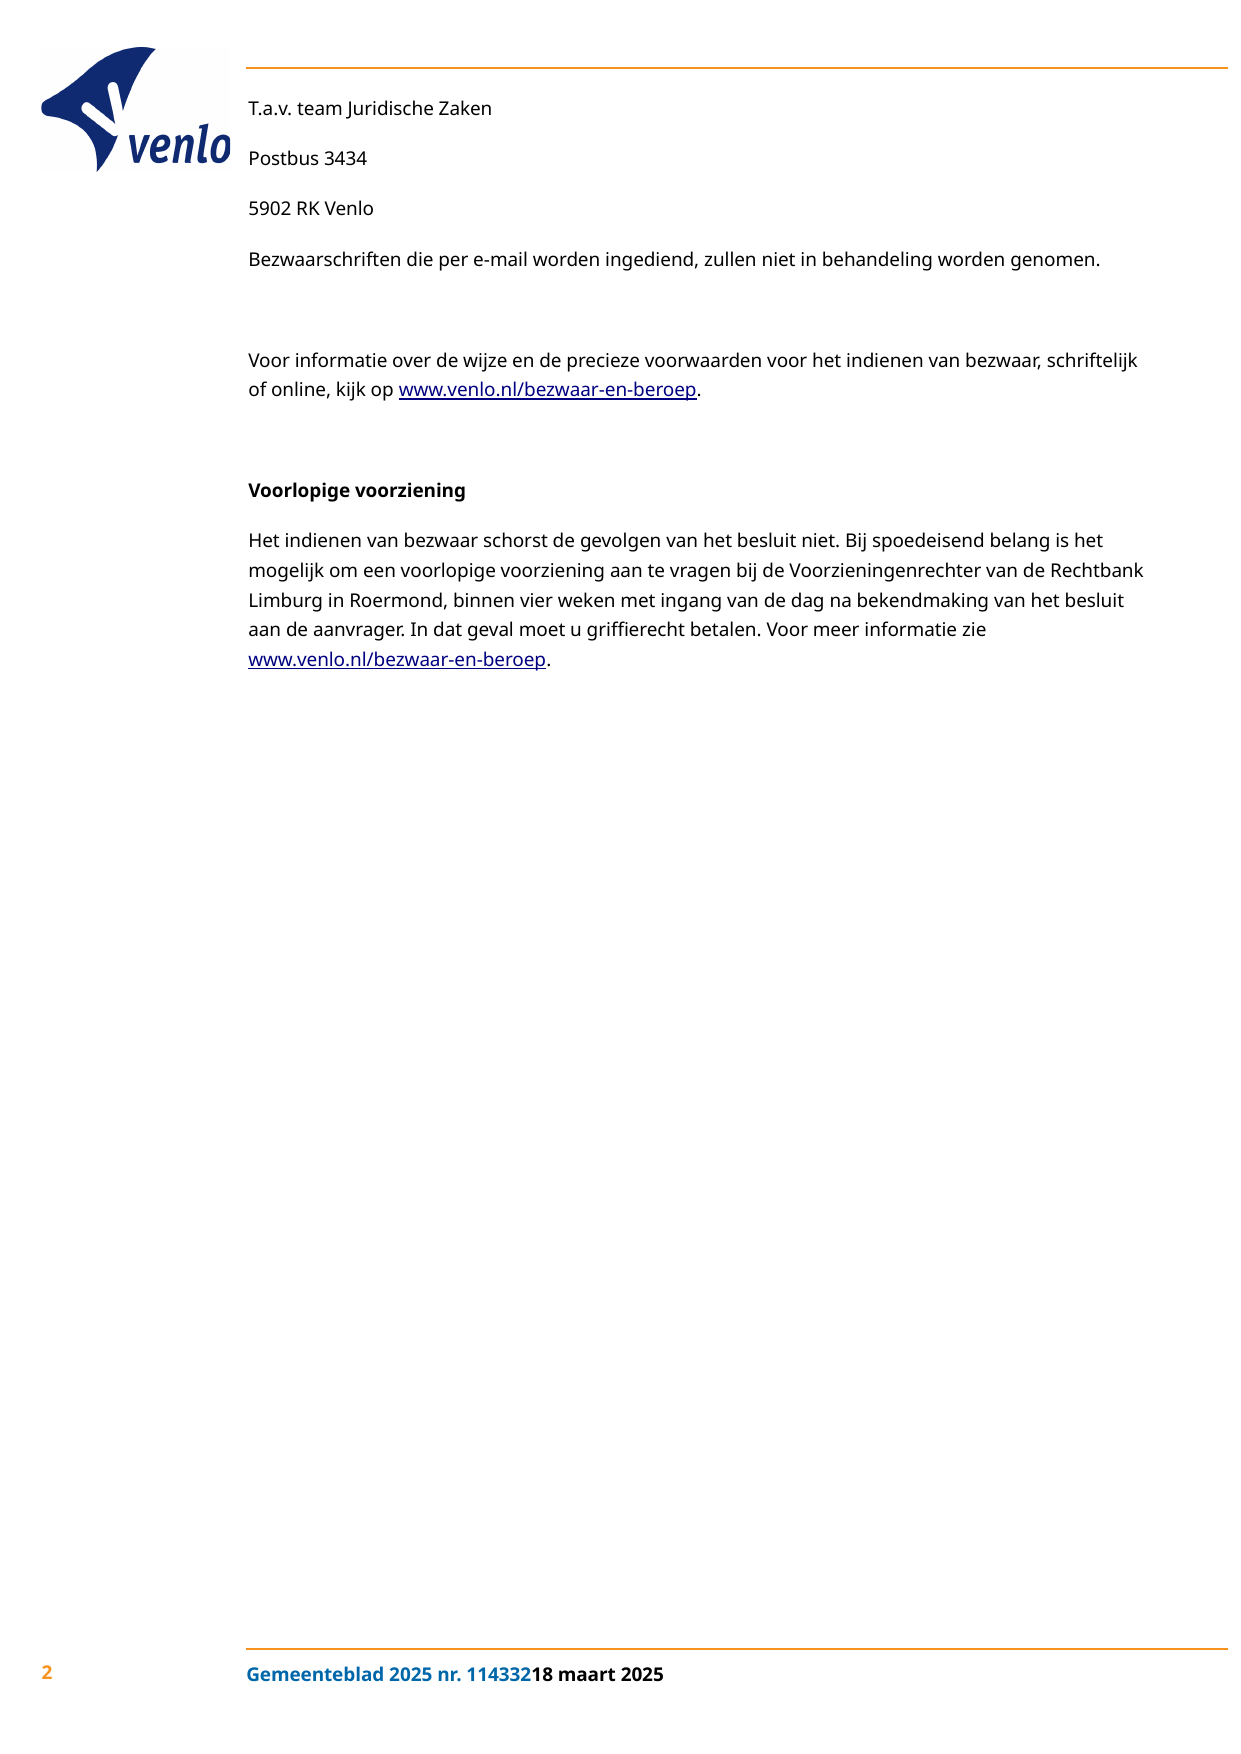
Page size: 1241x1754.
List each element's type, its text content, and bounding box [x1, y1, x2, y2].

text Het indienen van bezwaar schorst de gevolgen van het besluit niet. Bij spoedeisend belang is het mogelijk om een voorlopige voorziening aan te vragen bij de Voorzieningenrechter van de Rechtbank Limburg in Roermond, binnen vier weken met ingang van de dag na bekendmaking van het besluit aan de aanvrager. In dat geval moet u griffierecht betalen. Voor meer informatie zie www.venlo.nl/bezwaar-en-beroep. [248, 528, 1152, 672]
text T.a.v. team Juridische Zaken [248, 95, 1152, 121]
text Voor informatie over de wijze en de precieze voorwaarden voor het indienen van bezwaar, schriftelijk of online, kijk op www.venlo.nl/bezwaar-en-beroep. [248, 347, 1152, 402]
text 5902 RK Venlo [248, 196, 1152, 221]
text Bezwaarschriften die per e-mail worden ingediend, zullen niet in behandeling worden genomen. [248, 246, 1152, 272]
text Postbus 3434 [248, 145, 1152, 171]
picture [41, 47, 231, 172]
text Voorlopige voorziening [248, 477, 1152, 503]
